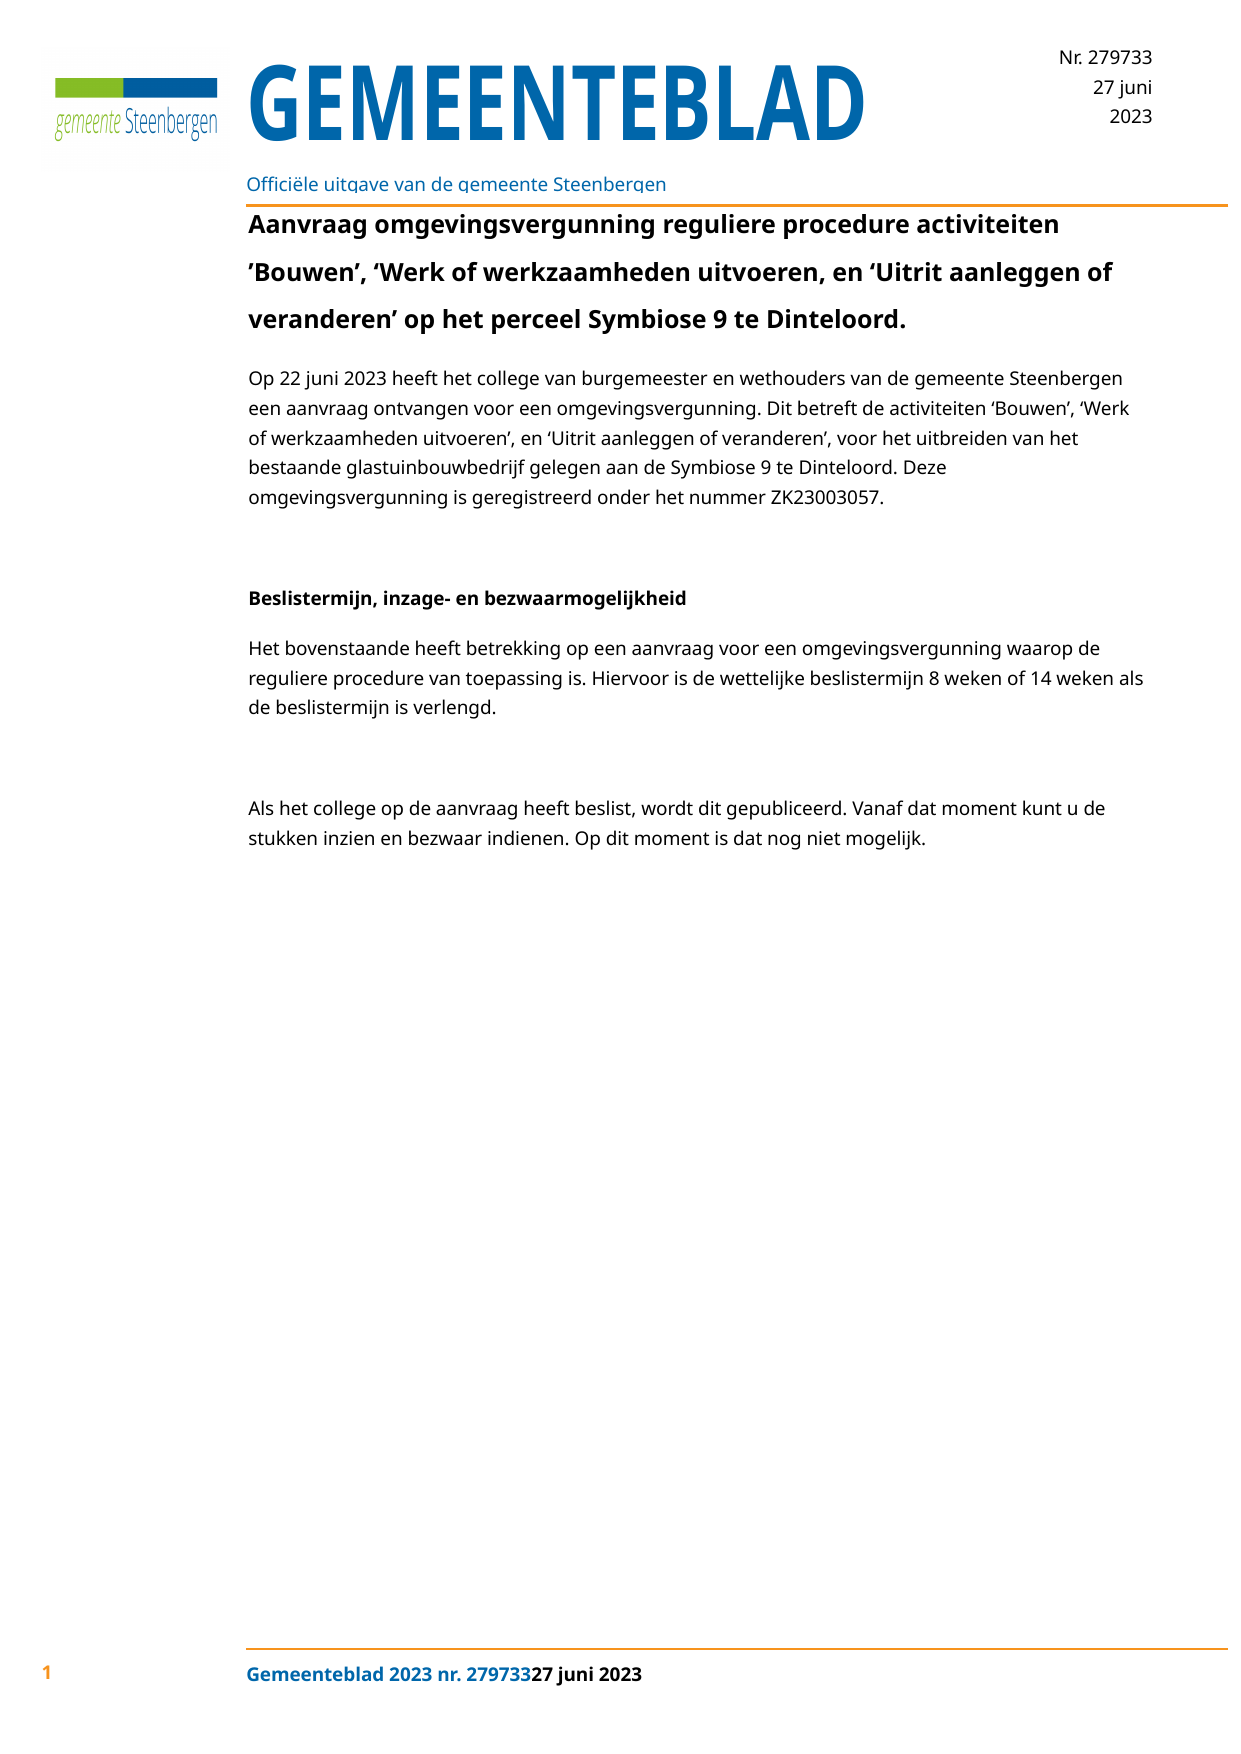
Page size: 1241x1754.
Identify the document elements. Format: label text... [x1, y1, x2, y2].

text Op 22 juni 2023 heeft het college van burgemeester en wethouders van de gemeente Steenbergen een aanvraag ontvangen voor een omgevingsvergunning. Dit betreft de activiteiten ‘Bouwen’, ‘Werk of werkzaamheden uitvoeren’, en ‘Uitrit aanleggen of veranderen’, voor het uitbreiden van het bestaande glastuinbouwbedrijf gelegen aan de Symbiose 9 te Dinteloord. Deze omgevingsvergunning is geregistreerd onder het nummer ZK23003057. [248, 366, 1152, 509]
picture [41, 47, 231, 172]
text Het bovenstaande heeft betrekking op een aanvraag voor een omgevingsvergunning waarop de reguliere procedure van toepassing is. Hiervoor is de wettelijke beslistermijn 8 weken of 14 weken als de beslistermijn is verlengd. [248, 635, 1152, 720]
text Aanvraag omgevingsvergunning reguliere procedure activiteiten ’Bouwen’, ‘Werk of werkzaamheden uitvoeren, en ‘Uitrit aanleggen of veranderen’ op het perceel Symbiose 9 te Dinteloord. [248, 207, 1152, 336]
text Beslistermijn, inzage- en bezwaarmogelijkheid [248, 585, 1152, 610]
text Als het college op de aanvraag heeft beslist, wordt dit gepubliceerd. Vanaf dat moment kunt u de stukken inzien en bezwaar indienen. Op dit moment is dat nog niet mogelijk. [248, 795, 1152, 850]
